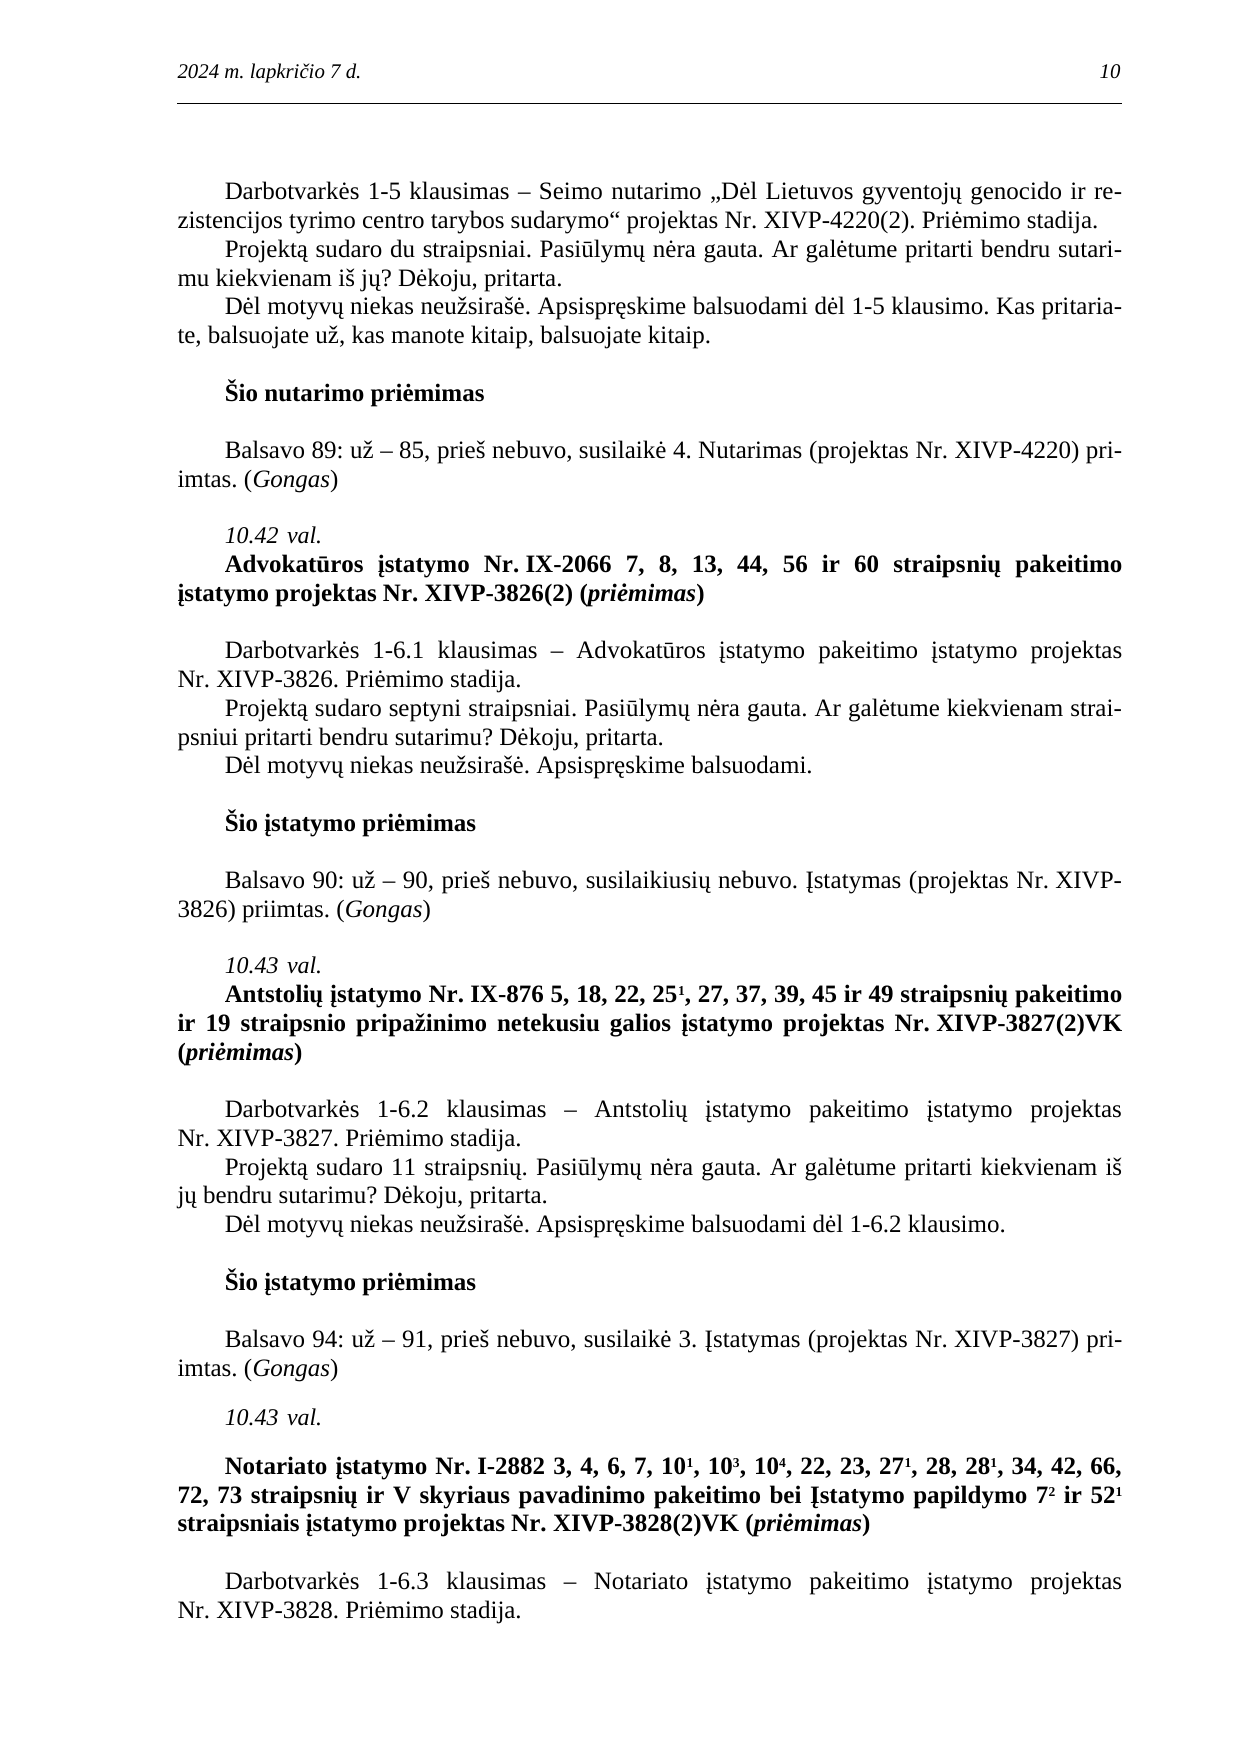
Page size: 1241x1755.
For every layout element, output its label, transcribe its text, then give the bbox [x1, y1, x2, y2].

text Dėl mo­ty­vų nie­kas ne­už­si­ra­šė. Ap­si­spręs­ki­me bal­suo­da­mi dėl 1-5 klau­si­mo. Kas pri­ta­ria­te, bal­suo­ja­te už, kas ma­no­te ki­taip, bal­suo­ja­te ki­taip. [177, 291, 1122, 349]
text Šio įsta­ty­mo pri­ėmi­mas [177, 1267, 1122, 1295]
text 10.42 val. [224, 521, 1122, 549]
text Bal­sa­vo 94: už – 91, prieš ne­bu­vo, su­si­lai­kė 3. Įsta­ty­mas (pro­jek­tas Nr. XIVP-3827) pri­im­tas. (Gon­gas) [177, 1324, 1122, 1382]
text Pro­jek­tą su­da­ro sep­ty­ni straips­niai. Pa­siū­ly­mų nė­ra gau­ta. Ar ga­lė­tu­me kiek­vie­nam strai­ps­niui pri­tar­ti ben­dru su­ta­ri­mu? Dė­ko­ju, pri­tar­ta. [177, 693, 1122, 750]
text Šio nu­ta­ri­mo pri­ėmi­mas [177, 378, 1122, 406]
text Šio įsta­ty­mo pri­ėmi­mas [177, 808, 1122, 837]
text 10.43 val. [224, 952, 1122, 979]
text Dėl mo­ty­vų nie­kas ne­už­si­ra­šė. Ap­si­spręs­ki­me bal­suo­da­mi dėl 1-6.2 klau­si­mo. [177, 1209, 1122, 1238]
text Dar­bo­tvarkės 1-6.3 klau­si­mas – No­ta­ria­to įsta­ty­mo pa­kei­ti­mo įsta­ty­mo pro­jek­tas Nr. XIVP-3828. Pri­ėmi­mo sta­di­ja. [177, 1566, 1122, 1623]
text Pro­jek­tą su­da­ro du straips­niai. Pa­siū­ly­mų nė­ra gau­ta. Ar ga­lė­tu­me pri­tar­ti ben­dru su­ta­ri­mu kiek­vie­nam iš jų? Dė­ko­ju, pri­tar­ta. [177, 234, 1122, 291]
text No­ta­ria­to įsta­ty­mo Nr. I-2882 3, 4, 6, 7, 101, 103, 104, 22, 23, 271, 28, 281, 34, 42, 66, 72, 73 straips­nių ir V sky­riaus pa­va­di­ni­mo pa­kei­ti­mo bei Įsta­ty­mo pa­pil­dy­mo 72 ir 521 straips­niais įsta­ty­mo pro­jek­tas Nr. XIVP-3828(2)VK (pri­ėmi­mas) [177, 1451, 1122, 1537]
text 10.43 val. [224, 1402, 1122, 1430]
text Ant­sto­lių įsta­ty­mo Nr. IX-876 5, 18, 22, 251, 27, 37, 39, 45 ir 49 straips­nių pa­kei­ti­mo ir 19 straips­nio pri­pa­ži­ni­mo ne­te­ku­siu ga­lios įsta­ty­mo pro­jek­tas Nr. XIVP-3827(2)VK (pri­ėmi­mas) [177, 979, 1122, 1065]
text Ad­vo­ka­tū­ros įsta­ty­mo Nr. IX-2066 7, 8, 13, 44, 56 ir 60 straips­nių pa­kei­ti­mo įstatymo pro­jek­tas Nr. XIVP-3826(2) (pri­ėmi­mas) [177, 549, 1122, 607]
text Bal­sa­vo 90: už – 90, prieš ne­bu­vo, su­si­lai­kiu­sių ne­bu­vo. Įsta­ty­mas (pro­jek­tas Nr. XIVP-3826) pri­im­tas. (Gon­gas) [177, 865, 1122, 923]
text Pro­jek­tą su­da­ro 11 straips­nių. Pa­siū­ly­mų nė­ra gau­ta. Ar ga­lė­tu­me pri­tar­ti kiek­vie­nam iš jų ben­dru su­ta­ri­mu? Dė­ko­ju, pri­tar­ta. [177, 1152, 1122, 1209]
text Dar­bo­tvarkės 1-6.2 klau­si­mas – Ant­sto­lių įsta­ty­mo pa­kei­ti­mo įsta­ty­mo pro­jek­tas Nr. XIVP-3827. Pri­ėmi­mo sta­di­ja. [177, 1094, 1122, 1152]
text Dar­bo­tvarkės 1-5 klau­si­mas – Sei­mo nu­ta­ri­mo „Dėl Lie­tu­vos gy­ven­to­jų ge­no­ci­do ir re­zis­ten­ci­jos ty­ri­mo cen­tro ta­ry­bos su­da­ry­mo“ pro­jek­tas Nr. XIVP-4220(2). Pri­ėmi­mo sta­di­ja. [177, 176, 1122, 234]
text Bal­sa­vo 89: už – 85, prieš ne­bu­vo, su­si­lai­kė 4. Nu­ta­ri­mas (pro­jek­tas Nr. XIVP-4220) pri­im­tas. (Gon­gas) [177, 435, 1122, 493]
text Dėl mo­ty­vų nie­kas ne­už­si­ra­šė. Ap­si­spręs­ki­me bal­suo­da­mi. [177, 750, 1122, 779]
text Dar­bo­tvarkės 1-6.1 klau­si­mas – Ad­vo­ka­tū­ros įsta­ty­mo pa­kei­ti­mo įsta­ty­mo pro­jek­tas Nr. XIVP-3826. Pri­ėmi­mo sta­di­ja. [177, 635, 1122, 693]
